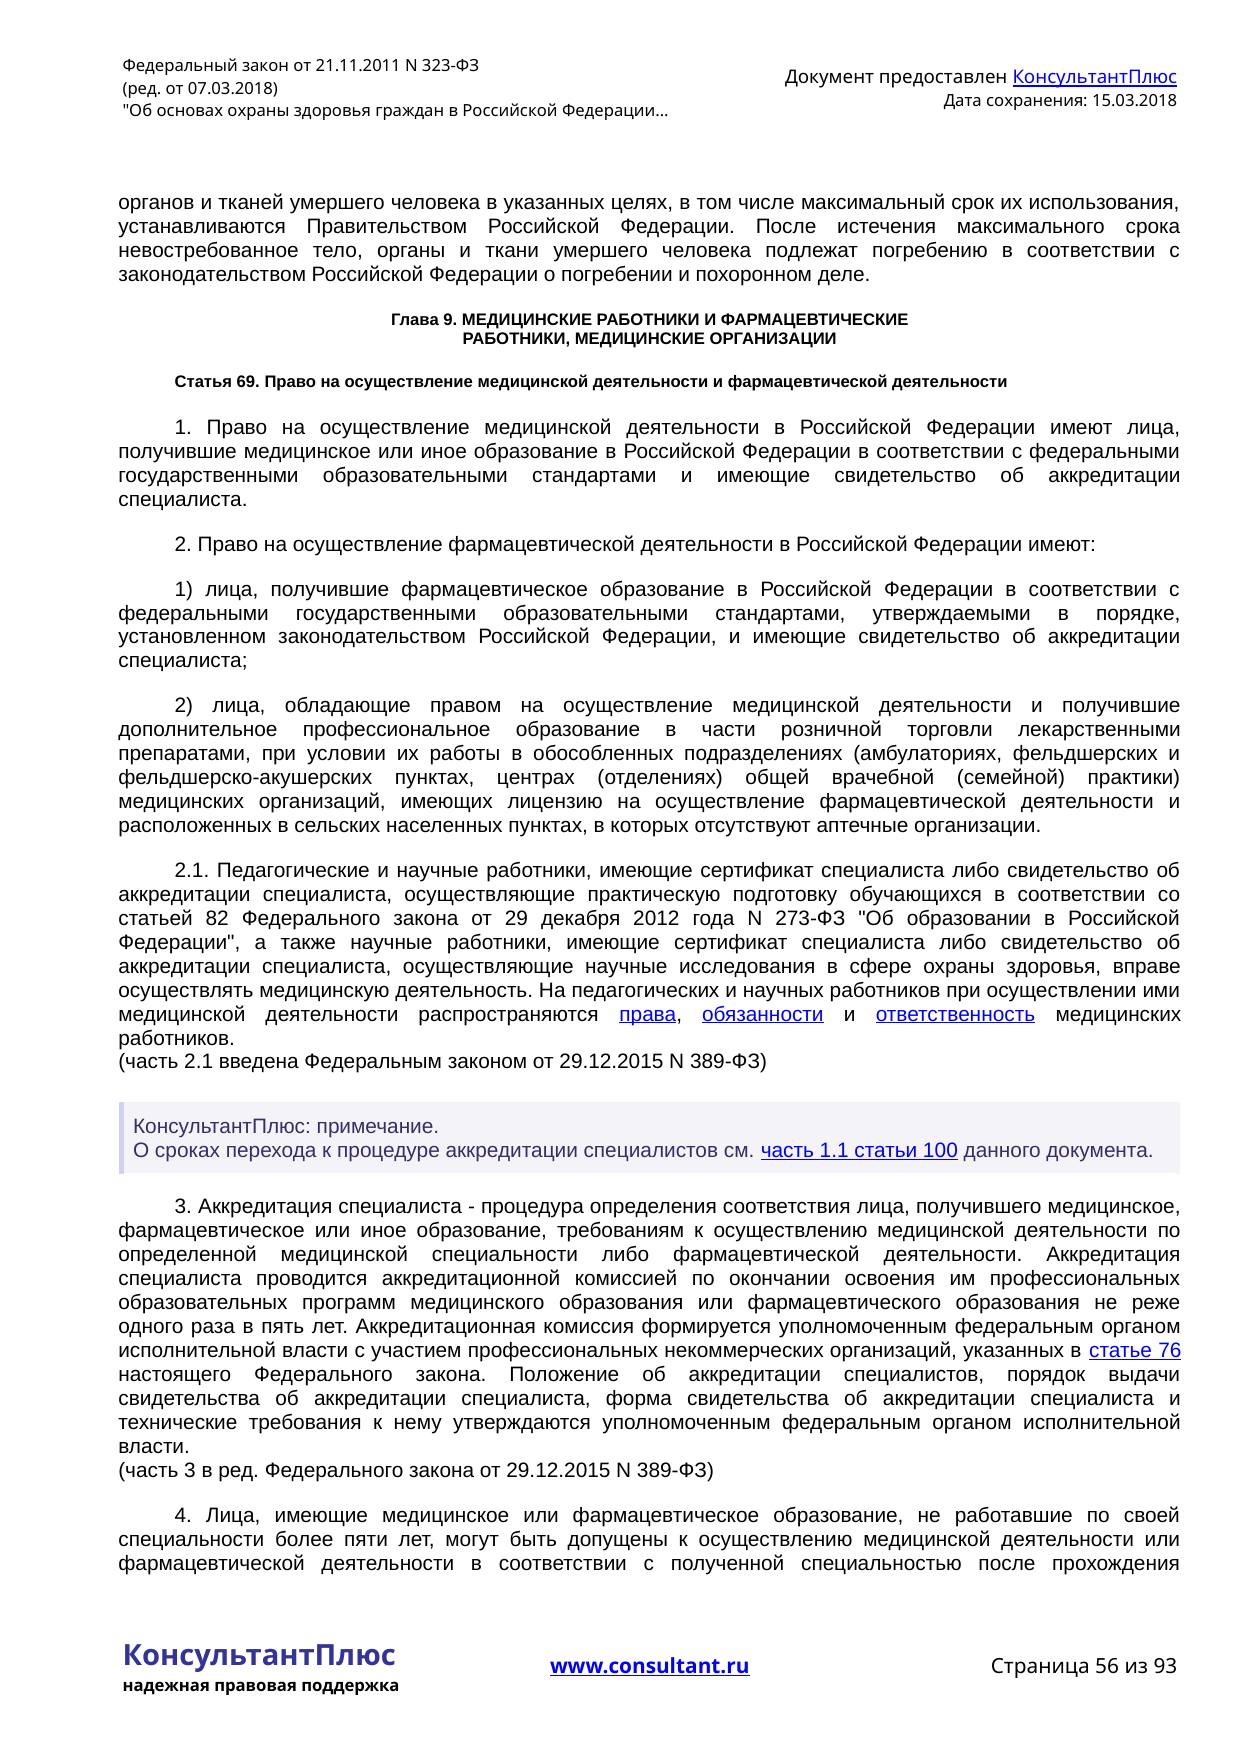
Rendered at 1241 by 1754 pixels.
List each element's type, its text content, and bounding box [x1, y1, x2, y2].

text (часть 2.1 введена Федеральным законом от 29.12.2015 N 389-ФЗ) [118, 1049, 1181, 1073]
text 1. Право на осуществление медицинской деятельности в Российской Федерации имеют лица, получившие медицинское или иное образование в Российской Федерации в соответствии с федеральными государственными образовательными стандартами и имеющие свидетельство об аккредитации специалиста. [118, 415, 1181, 511]
text органов и тканей умершего человека в указанных целях, в том числе максимальный срок их использования, устанавливаются Правительством Российской Федерации. После истечения максимального срока невостребованное тело, органы и ткани умершего человека подлежат погребению в соответствии с законодательством Российской Федерации о погребении и похоронном деле. [118, 190, 1181, 286]
text 4. Лица, имеющие медицинское или фармацевтическое образование, не работавшие по своей специальности более пяти лет, могут быть допущены к осуществлению медицинской деятельности или фармацевтической деятельности в соответствии с полученной специальностью после прохождения [118, 1503, 1181, 1574]
text 2) лица, обладающие правом на осуществление медицинской деятельности и получившие дополнительное профессиональное образование в части розничной торговли лекарственными препаратами, при условии их работы в обособленных подразделениях (амбулаториях, фельдшерских и фельдшерско-акушерских пунктах, центрах (отделениях) общей врачебной (семейной) практики) медицинских организаций, имеющих лицензию на осуществление фармацевтической деятельности и расположенных в сельских населенных пунктах, в которых отсутствуют аптечные организации. [118, 693, 1181, 837]
title Глава 9. МЕДИЦИНСКИЕ РАБОТНИКИ И ФАРМАЦЕВТИЧЕСКИЕ [118, 309, 1181, 329]
text 2. Право на осуществление фармацевтической деятельности в Российской Федерации имеют: [118, 532, 1181, 556]
title РАБОТНИКИ, МЕДИЦИНСКИЕ ОРГАНИЗАЦИИ [118, 329, 1181, 348]
title Статья 69. Право на осуществление медицинской деятельности и фармацевтической деятельности [118, 372, 1181, 391]
table_header КонсультантПлюс: примечание. О сроках перехода к процедуре аккредитации специалистов см. часть 1.1 статьи 100 данного документа. [124, 1102, 1176, 1173]
text 1) лица, получившие фармацевтическое образование в Российской Федерации в соответствии с федеральными государственными образовательными стандартами, утверждаемыми в порядке, установленном законодательством Российской Федерации, и имеющие свидетельство об аккредитации специалиста; [118, 576, 1181, 672]
text 2.1. Педагогические и научные работники, имеющие сертификат специалиста либо свидетельство об аккредитации специалиста, осуществляющие практическую подготовку обучающихся в соответствии со статьей 82 Федерального закона от 29 декабря 2012 года N 273-ФЗ "Об образовании в Российской Федерации", а также научные работники, имеющие сертификат специалиста либо свидетельство об аккредитации специалиста, осуществляющие научные исследования в сфере охраны здоровья, вправе осуществлять медицинскую деятельность. На педагогических и научных работников при осуществлении ими медицинской деятельности распространяются права, обязанности и ответственность медицинских работников. [118, 858, 1181, 1049]
text 3. Аккредитация специалиста - процедура определения соответствия лица, получившего медицинское, фармацевтическое или иное образование, требованиям к осуществлению медицинской деятельности по определенной медицинской специальности либо фармацевтической деятельности. Аккредитация специалиста проводится аккредитационной комиссией по окончании освоения им профессиональных образовательных программ медицинского образования или фармацевтического образования не реже одного раза в пять лет. Аккредитационная комиссия формируется уполномоченным федеральным органом исполнительной власти с участием профессиональных некоммерческих организаций, указанных в статье 76 настоящего Федерального закона. Положение об аккредитации специалистов, порядок выдачи свидетельства об аккредитации специалиста, форма свидетельства об аккредитации специалиста и технические требования к нему утверждаются уполномоченным федеральным органом исполнительной власти. [118, 1194, 1181, 1458]
text (часть 3 в ред. Федерального закона от 29.12.2015 N 389-ФЗ) [118, 1458, 1181, 1482]
